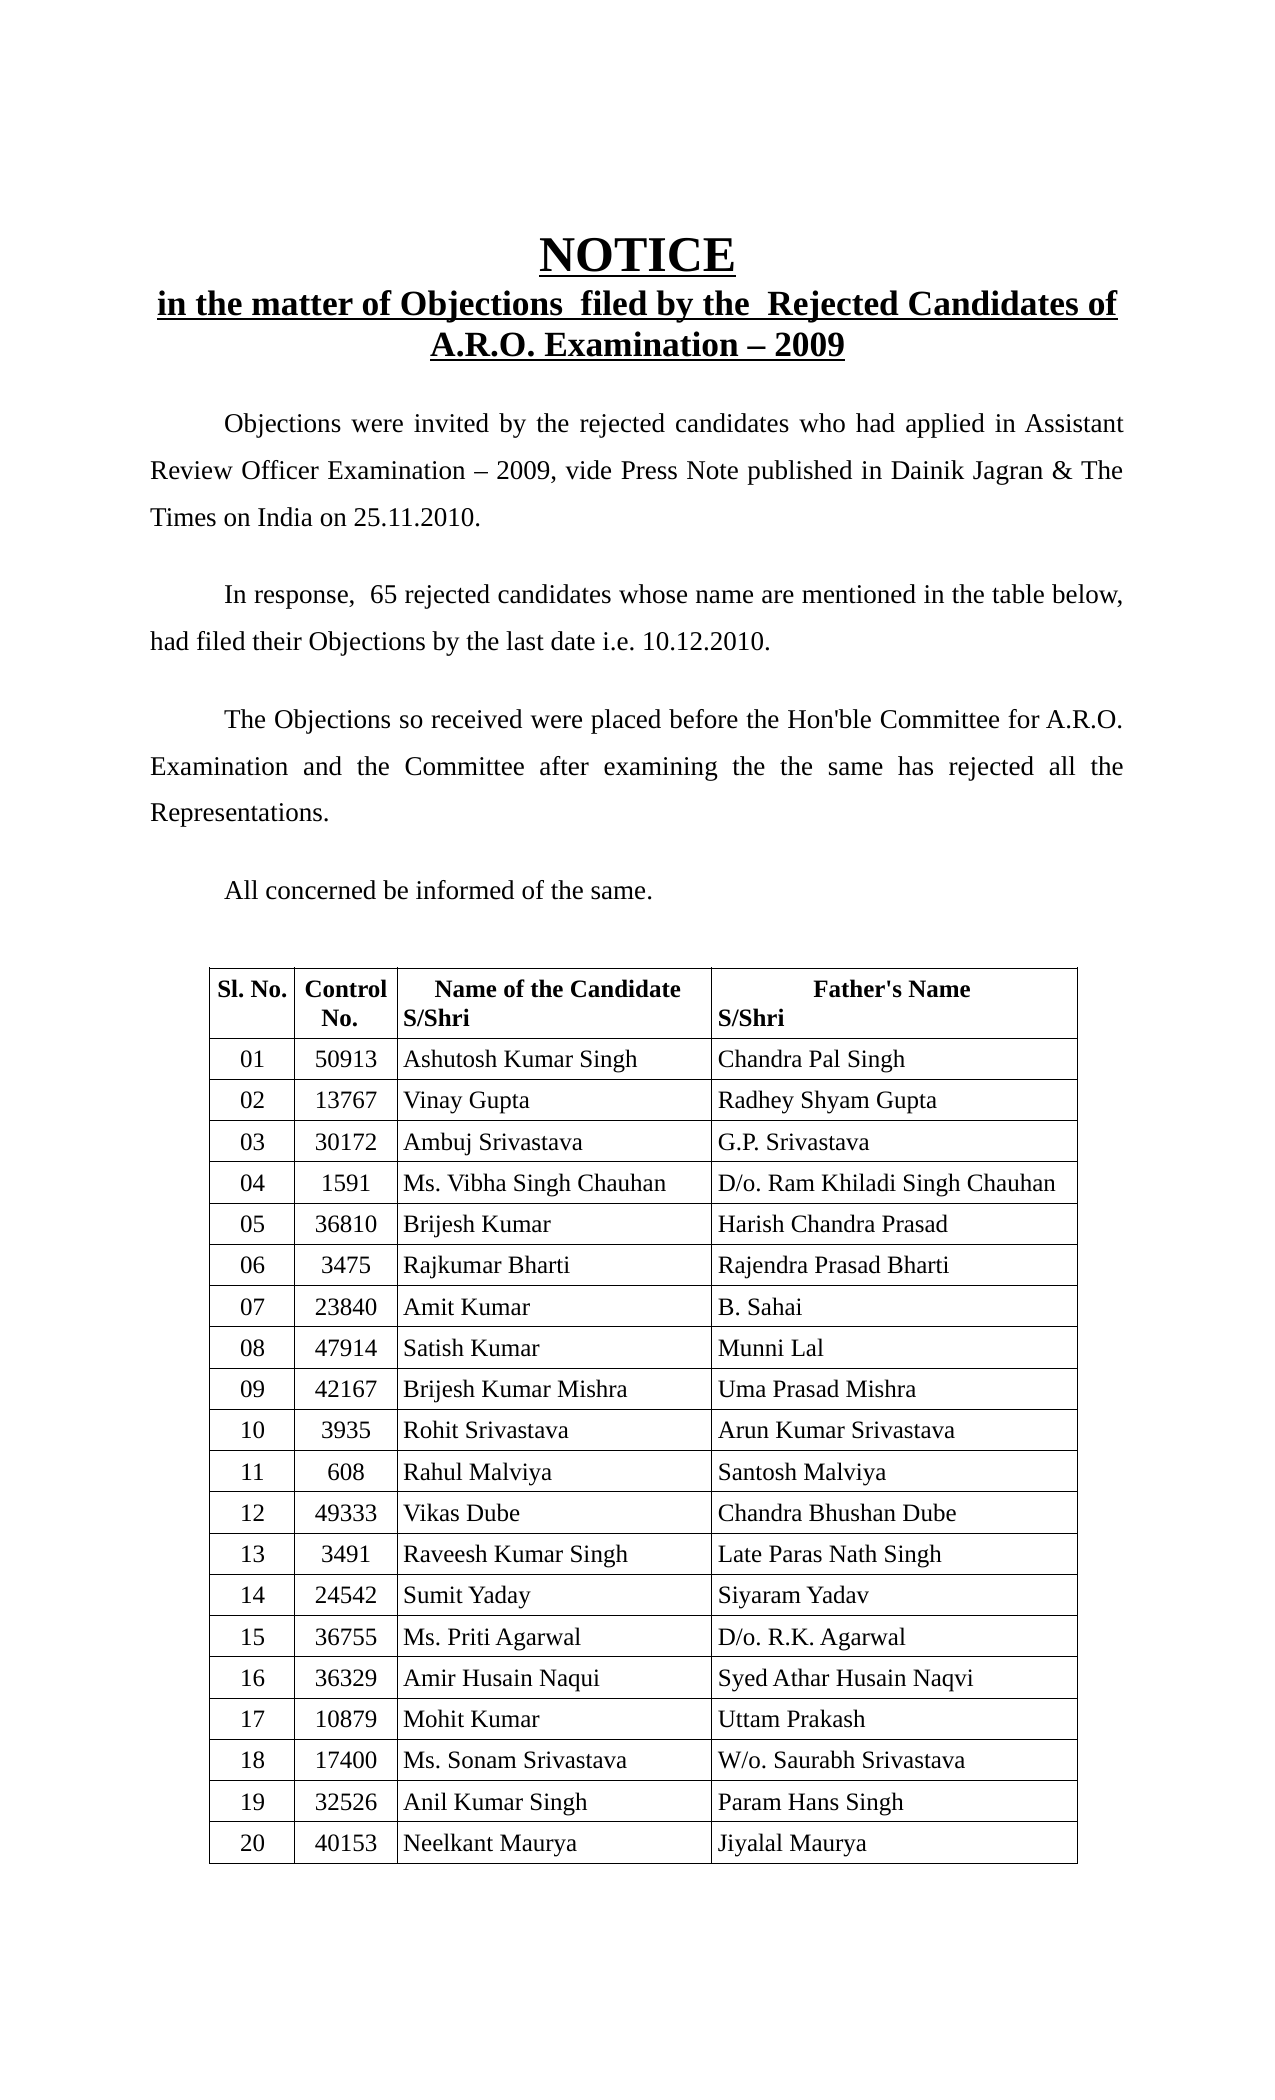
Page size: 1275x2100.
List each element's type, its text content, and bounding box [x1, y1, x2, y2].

text Objections were invited by the rejected candidates who had applied in Assistant Review Officer Examination – 2009, vide Press Note published in Dainik Jagran & The Times on India on 25.11.2010. [150, 407, 1125, 532]
table_cell Neelkant Maurya [398, 1822, 711, 1862]
table_cell 608 [295, 1451, 397, 1491]
table_cell Chandra Pal Singh [712, 1039, 1077, 1079]
table_cell Satish Kumar [398, 1327, 711, 1367]
table_cell Chandra Bhushan Dube [712, 1492, 1077, 1532]
table_cell 02 [210, 1080, 294, 1120]
table_cell Late Paras Nath Singh [712, 1534, 1077, 1574]
table_header Sl. No. [210, 969, 294, 1037]
table_cell 23840 [295, 1286, 397, 1326]
table_cell 32526 [295, 1781, 397, 1821]
table_cell Vikas Dube [398, 1492, 711, 1532]
table_cell Uttam Prakash [712, 1699, 1077, 1739]
table_cell Amir Husain Naqui [398, 1657, 711, 1697]
table_cell Amit Kumar [398, 1286, 711, 1326]
table_cell Syed Athar Husain Naqvi [712, 1657, 1077, 1697]
table_cell 17 [210, 1699, 294, 1739]
table_cell Mohit Kumar [398, 1699, 711, 1739]
table_cell Rahul Malviya [398, 1451, 711, 1491]
table_cell 30172 [295, 1121, 397, 1161]
text NOTICE [150, 225, 1125, 282]
table_cell 10 [210, 1410, 294, 1450]
table_cell 47914 [295, 1327, 397, 1367]
table_cell Uma Prasad Mishra [712, 1369, 1077, 1409]
table_cell 13767 [295, 1080, 397, 1120]
table_cell B. Sahai [712, 1286, 1077, 1326]
table_cell Ashutosh Kumar Singh [398, 1039, 711, 1079]
table_cell Munni Lal [712, 1327, 1077, 1367]
table_cell 3491 [295, 1534, 397, 1574]
table_cell 50913 [295, 1039, 397, 1079]
table_cell 15 [210, 1616, 294, 1656]
table_cell Brijesh Kumar [398, 1204, 711, 1244]
table_cell G.P. Srivastava [712, 1121, 1077, 1161]
table_cell 36810 [295, 1204, 397, 1244]
text in the matter of Objections filed by the Rejected Candidates of A.R.O. Examination – 2009 [150, 282, 1125, 364]
table_cell 12 [210, 1492, 294, 1532]
table_cell Ms. Vibha Singh Chauhan [398, 1162, 711, 1202]
table_cell Ms. Sonam Srivastava [398, 1740, 711, 1780]
table_cell Rajkumar Bharti [398, 1245, 711, 1285]
table_cell 24542 [295, 1575, 397, 1615]
table_cell 20 [210, 1822, 294, 1862]
table_cell Ms. Priti Agarwal [398, 1616, 711, 1656]
table_cell Arun Kumar Srivastava [712, 1410, 1077, 1450]
table_cell Siyaram Yadav [712, 1575, 1077, 1615]
table_cell Brijesh Kumar Mishra [398, 1369, 711, 1409]
table_cell 06 [210, 1245, 294, 1285]
table_header Control No. [295, 969, 397, 1037]
table_cell 01 [210, 1039, 294, 1079]
table_cell Santosh Malviya [712, 1451, 1077, 1491]
table_cell 04 [210, 1162, 294, 1202]
table_cell 49333 [295, 1492, 397, 1532]
table_cell 3475 [295, 1245, 397, 1285]
text All concerned be informed of the same. [150, 874, 1125, 905]
table_header Name of the Candidate S/Shri [398, 969, 711, 1037]
table_cell 11 [210, 1451, 294, 1491]
table_cell 42167 [295, 1369, 397, 1409]
table_cell 40153 [295, 1822, 397, 1862]
table_cell 16 [210, 1657, 294, 1697]
table_cell 09 [210, 1369, 294, 1409]
text The Objections so received were placed before the Hon'ble Committee for A.R.O. Examination and the Committee after examining the the same has rejected all the Representations. [150, 703, 1125, 827]
table_cell 1591 [295, 1162, 397, 1202]
table_cell Raveesh Kumar Singh [398, 1534, 711, 1574]
table_cell 07 [210, 1286, 294, 1326]
table_cell 10879 [295, 1699, 397, 1739]
table_cell Jiyalal Maurya [712, 1822, 1077, 1862]
table_cell 03 [210, 1121, 294, 1161]
table_cell Radhey Shyam Gupta [712, 1080, 1077, 1120]
table_cell 13 [210, 1534, 294, 1574]
table_cell 17400 [295, 1740, 397, 1780]
table_cell Param Hans Singh [712, 1781, 1077, 1821]
text In response, 65 rejected candidates whose name are mentioned in the table below, had filed their Objections by the last date i.e. 10.12.2010. [150, 578, 1125, 656]
table_cell 18 [210, 1740, 294, 1780]
table_cell 36755 [295, 1616, 397, 1656]
table_cell Ambuj Srivastava [398, 1121, 711, 1161]
table_cell Rajendra Prasad Bharti [712, 1245, 1077, 1285]
table_cell 36329 [295, 1657, 397, 1697]
table_cell Vinay Gupta [398, 1080, 711, 1120]
table_cell D/o. R.K. Agarwal [712, 1616, 1077, 1656]
table_cell Harish Chandra Prasad [712, 1204, 1077, 1244]
table_cell 19 [210, 1781, 294, 1821]
table_cell Rohit Srivastava [398, 1410, 711, 1450]
table_cell Sumit Yaday [398, 1575, 711, 1615]
table_cell 05 [210, 1204, 294, 1244]
table_header Father's Name S/Shri [712, 969, 1077, 1037]
table_cell 08 [210, 1327, 294, 1367]
table_cell D/o. Ram Khiladi Singh Chauhan [712, 1162, 1077, 1202]
table_cell W/o. Saurabh Srivastava [712, 1740, 1077, 1780]
table_cell 3935 [295, 1410, 397, 1450]
table_cell Anil Kumar Singh [398, 1781, 711, 1821]
table_cell 14 [210, 1575, 294, 1615]
